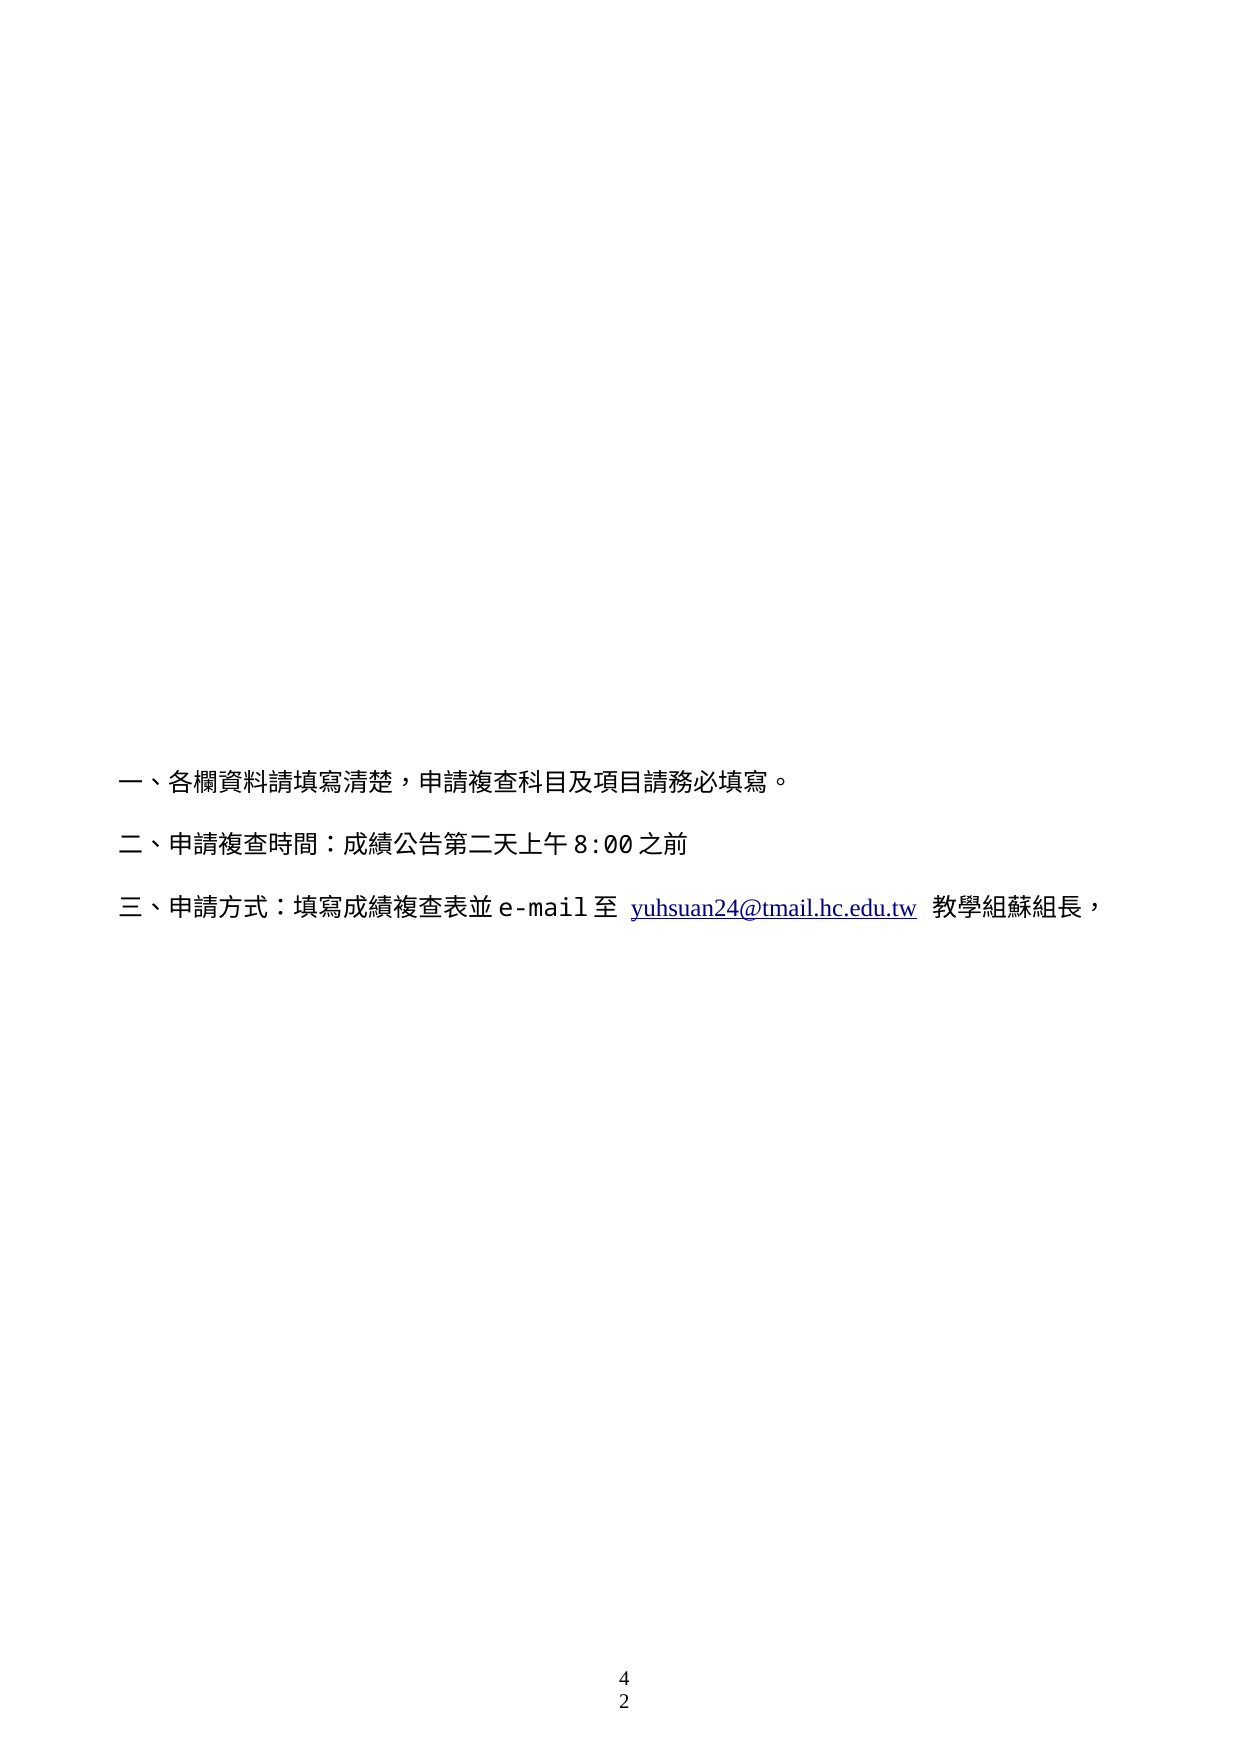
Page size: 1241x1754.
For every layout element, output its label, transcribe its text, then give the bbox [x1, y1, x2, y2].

text 一、各欄資料請填寫清楚，申請複查科目及項目請務必填寫。 [118, 739, 1122, 801]
text 二、申請複查時間：成績公告第二天上午8:00之前 [118, 801, 1122, 864]
text 三、申請方式：填寫成績複查表並e-mail至 yuhsuan24@tmail.hc.edu.tw 教學組蘇組長， [118, 864, 1122, 926]
